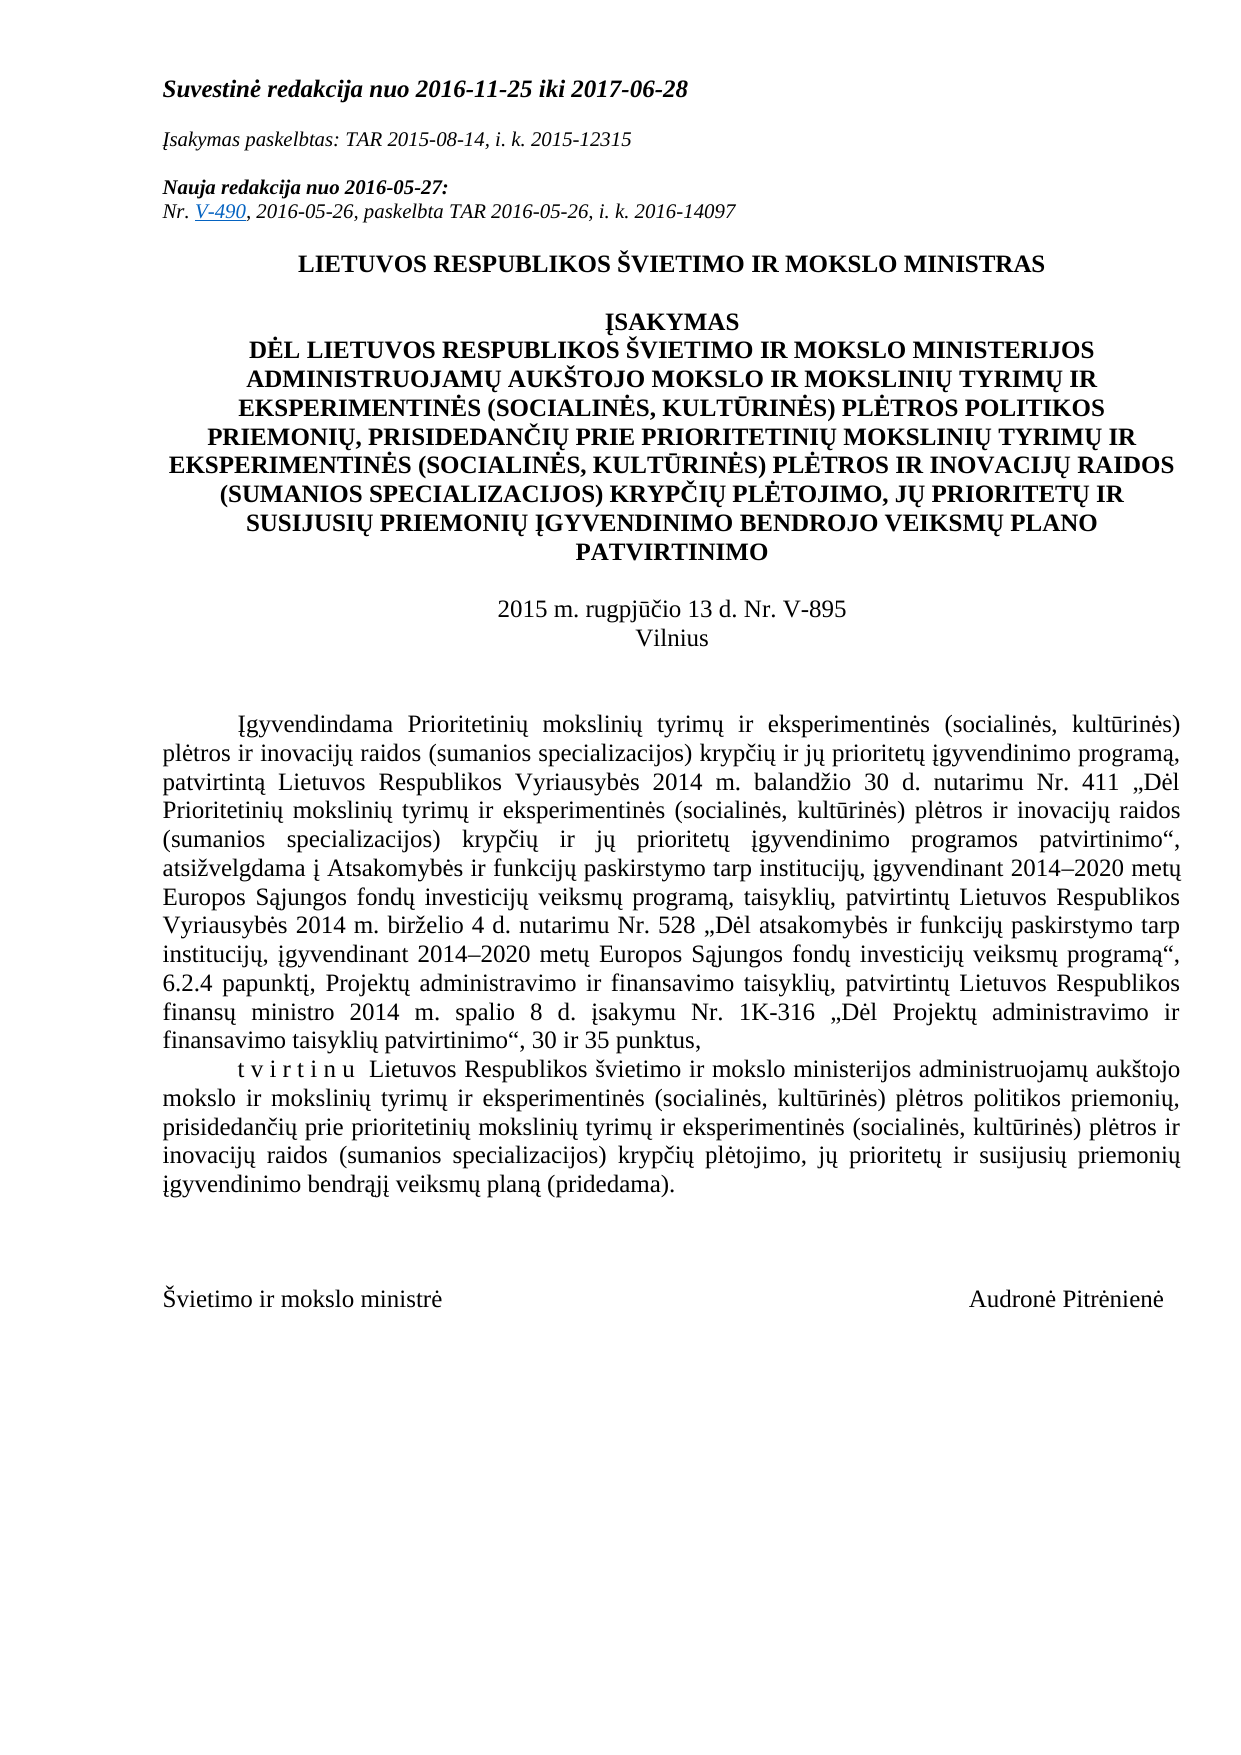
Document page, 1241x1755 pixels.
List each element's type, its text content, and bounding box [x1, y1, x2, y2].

text Nauja redakcija nuo 2016-05-27: [162, 175, 1181, 199]
text tvirtinu Lietuvos Respublikos švietimo ir mokslo ministerijos administruojamų aukštojo mokslo ir mokslinių tyrimų ir eksperimentinės (socialinės, kultūrinės) plėtros politikos priemonių, prisidedančių prie prioritetinių mokslinių tyrimų ir eksperimentinės (socialinės, kultūrinės) plėtros ir inovacijų raidos (sumanios specializacijos) krypčių plėtojimo, jų prioritetų ir susijusių priemonių įgyvendinimo bendrąjį veiksmų planą (pridedama). [162, 1054, 1181, 1198]
text Įsakymas paskelbtas: TAR 2015-08-14, i. k. 2015-12315 [162, 127, 1181, 151]
text Įgyvendindama Prioritetinių mokslinių tyrimų ir eksperimentinės (socialinės, kultūrinės) plėtros ir inovacijų raidos (sumanios specializacijos) krypčių ir jų prioritetų įgyvendinimo programą, patvirtintą Lietuvos Respublikos Vyriausybės 2014 m. balandžio 30 d. nutarimu Nr. 411 „Dėl Prioritetinių mokslinių tyrimų ir eksperimentinės (socialinės, kultūrinės) plėtros ir inovacijų raidos (sumanios specializacijos) krypčių ir jų prioritetų įgyvendinimo programos patvirtinimo“, atsižvelgdama į Atsakomybės ir funkcijų paskirstymo tarp institucijų, įgyvendinant 2014–2020 metų Europos Sąjungos fondų investicijų veiksmų programą, taisyklių, patvirtintų Lietuvos Respublikos Vyriausybės 2014 m. birželio 4 d. nutarimu Nr. 528 „Dėl atsakomybės ir funkcijų paskirstymo tarp institucijų, įgyvendinant 2014–2020 metų Europos Sąjungos fondų investicijų veiksmų programą“, 6.2.4 papunktį, Projektų administravimo ir finansavimo taisyklių, patvirtintų Lietuvos Respublikos finansų ministro 2014 m. spalio 8 d. įsakymu Nr. 1K-316 „Dėl Projektų administravimo ir finansavimo taisyklių patvirtinimo“, 30 ir 35 punktus, [162, 709, 1181, 1054]
text Suvestinė redakcija nuo 2016-11-25 iki 2017-06-28 [162, 74, 1181, 103]
text DĖL LIETUVOS RESPUBLIKOS ŠVIETIMO IR MOKSLO MINISTERIJOS ADMINISTRUOJAMŲ AUKŠTOJO MOKSLO IR MOKSLINIŲ TYRIMŲ IR EKSPERIMENTINĖS (SOCIALINĖS, KULTŪRINĖS) PLĖTROS POLITIKOS PRIEMONIŲ, PRISIDEDANČIŲ PRIE PRIORITETINIŲ MOKSLINIŲ TYRIMŲ IR EKSPERIMENTINĖS (SOCIALINĖS, KULTŪRINĖS) PLĖTROS IR INOVACIJŲ RAIDOS (SUMANIOS SPECIALIZACIJOS) KRYPČIŲ PLĖTOJIMO, JŲ PRIORITETŲ IR SUSIJUSIŲ PRIEMONIŲ ĮGYVENDINIMO BENDROJO VEIKSMŲ PLANO PATVIRTINIMO [162, 336, 1181, 566]
text LIETUVOS RESPUBLIKOS ŠVIETIMO IR MOKSLO MINISTRAS [162, 249, 1181, 278]
text ĮSAKYMAS [162, 307, 1181, 336]
text Nr. V-490, 2016-05-26, paskelbta TAR 2016-05-26, i. k. 2016-14097 [162, 199, 1181, 223]
text Švietimo ir mokslo ministrė Audronė Pitrėnienė [162, 1284, 1181, 1313]
text Vilnius [162, 623, 1181, 652]
text 2015 m. rugpjūčio 13 d. Nr. V-895 [162, 594, 1181, 623]
